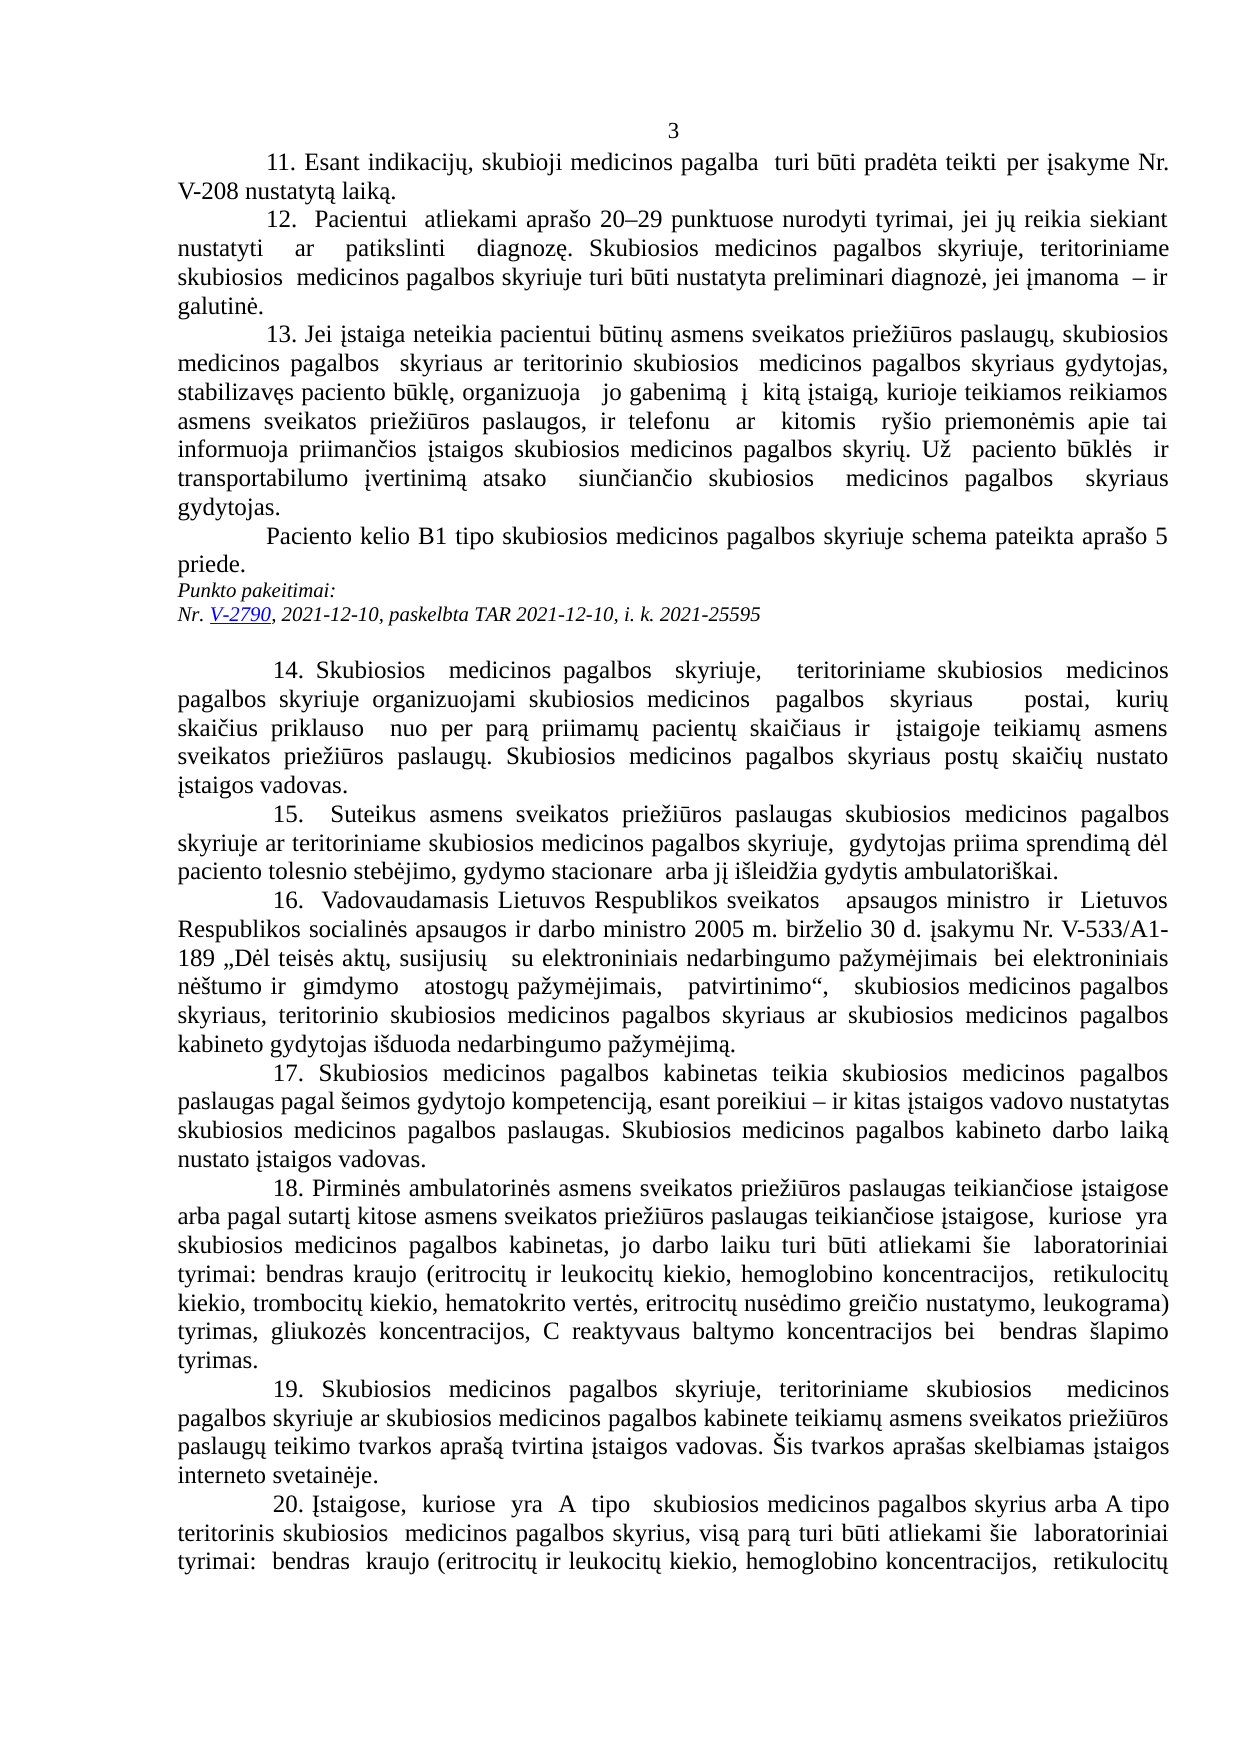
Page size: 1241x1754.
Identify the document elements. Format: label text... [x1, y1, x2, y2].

text 19. Skubiosios medicinos pagalbos skyriuje, teritoriniame skubiosios medicinos pagalbos skyriuje ar skubiosios medicinos pagalbos kabinete teikiamų asmens sveikatos priežiūros paslaugų teikimo tvarkos aprašą tvirtina įstaigos vadovas. Šis tvarkos aprašas skelbiamas įstaigos interneto svetainėje. [177, 1374, 1169, 1489]
text 12. Pacientui atliekami aprašo 20–29 punktuose nurodyti tyrimai, jei jų reikia siekiant nustatyti ar patikslinti diagnozę. Skubiosios medicinos pagalbos skyriuje, teritoriniame skubiosios medicinos pagalbos skyriuje turi būti nustatyta preliminari diagnozė, jei įmanoma – ir galutinė. [177, 204, 1169, 319]
text 13. Jei įstaiga neteikia pacientui būtinų asmens sveikatos priežiūros paslaugų, skubiosios medicinos pagalbos skyriaus ar teritorinio skubiosios medicinos pagalbos skyriaus gydytojas, stabilizavęs paciento būklę, organizuoja jo gabenimą į kitą įstaigą, kurioje teikiamos reikiamos asmens sveikatos priežiūros paslaugos, ir telefonu ar kitomis ryšio priemonėmis apie tai informuoja priimančios įstaigos skubiosios medicinos pagalbos skyrių. Už paciento būklės ir transportabilumo įvertinimą atsako siunčiančio skubiosios medicinos pagalbos skyriaus gydytojas. [177, 319, 1169, 521]
text Nr. V-2790, 2021-12-10, paskelbta TAR 2021-12-10, i. k. 2021-25595 [177, 602, 1169, 626]
text 16. Vadovaudamasis Lietuvos Respublikos sveikatos apsaugos ministro ir Lietuvos Respublikos socialinės apsaugos ir darbo ministro 2005 m. birželio 30 d. įsakymu Nr. V-533/A1-189 „Dėl teisės aktų, susijusių su elektroniniais nedarbingumo pažymėjimais bei elektroniniais nėštumo ir gimdymo atostogų pažymėjimais, patvirtinimo“, skubiosios medicinos pagalbos skyriaus, teritorinio skubiosios medicinos pagalbos skyriaus ar skubiosios medicinos pagalbos kabineto gydytojas išduoda nedarbingumo pažymėjimą. [177, 885, 1169, 1058]
text 18. Pirminės ambulatorinės asmens sveikatos priežiūros paslaugas teikiančiose įstaigose arba pagal sutartį kitose asmens sveikatos priežiūros paslaugas teikiančiose įstaigose, kuriose yra skubiosios medicinos pagalbos kabinetas, jo darbo laiku turi būti atliekami šie laboratoriniai tyrimai: bendras kraujo (eritrocitų ir leukocitų kiekio, hemoglobino koncentracijos, retikulocitų kiekio, trombocitų kiekio, hematokrito vertės, eritrocitų nusėdimo greičio nustatymo, leukograma) tyrimas, gliukozės koncentracijos, C reaktyvaus baltymo koncentracijos bei bendras šlapimo tyrimas. [177, 1173, 1169, 1374]
text 14. Skubiosios medicinos pagalbos skyriuje, teritoriniame skubiosios medicinos pagalbos skyriuje organizuojami skubiosios medicinos pagalbos skyriaus postai, kurių skaičius priklauso nuo per parą priimamų pacientų skaičiaus ir įstaigoje teikiamų asmens sveikatos priežiūros paslaugų. Skubiosios medicinos pagalbos skyriaus postų skaičių nustato įstaigos vadovas. [177, 655, 1169, 799]
text Punkto pakeitimai: [177, 578, 1169, 602]
text 17. Skubiosios medicinos pagalbos kabinetas teikia skubiosios medicinos pagalbos paslaugas pagal šeimos gydytojo kompetenciją, esant poreikiui – ir kitas įstaigos vadovo nustatytas skubiosios medicinos pagalbos paslaugas. Skubiosios medicinos pagalbos kabineto darbo laiką nustato įstaigos vadovas. [177, 1058, 1169, 1173]
text 11. Esant indikacijų, skubioji medicinos pagalba turi būti pradėta teikti per įsakyme Nr. V-208 nustatytą laiką. [177, 147, 1169, 204]
text 15. Suteikus asmens sveikatos priežiūros paslaugas skubiosios medicinos pagalbos skyriuje ar teritoriniame skubiosios medicinos pagalbos skyriuje, gydytojas priima sprendimą dėl paciento tolesnio stebėjimo, gydymo stacionare arba jį išleidžia gydytis ambulatoriškai. [177, 799, 1169, 885]
text 20. Įstaigose, kuriose yra A tipo skubiosios medicinos pagalbos skyrius arba A tipo teritorinis skubiosios medicinos pagalbos skyrius, visą parą turi būti atliekami šie laboratoriniai tyrimai: bendras kraujo (eritrocitų ir leukocitų kiekio, hemoglobino koncentracijos, retikulocitų [177, 1489, 1169, 1575]
text Paciento kelio B1 tipo skubiosios medicinos pagalbos skyriuje schema pateikta aprašo 5 priede. [177, 521, 1169, 578]
